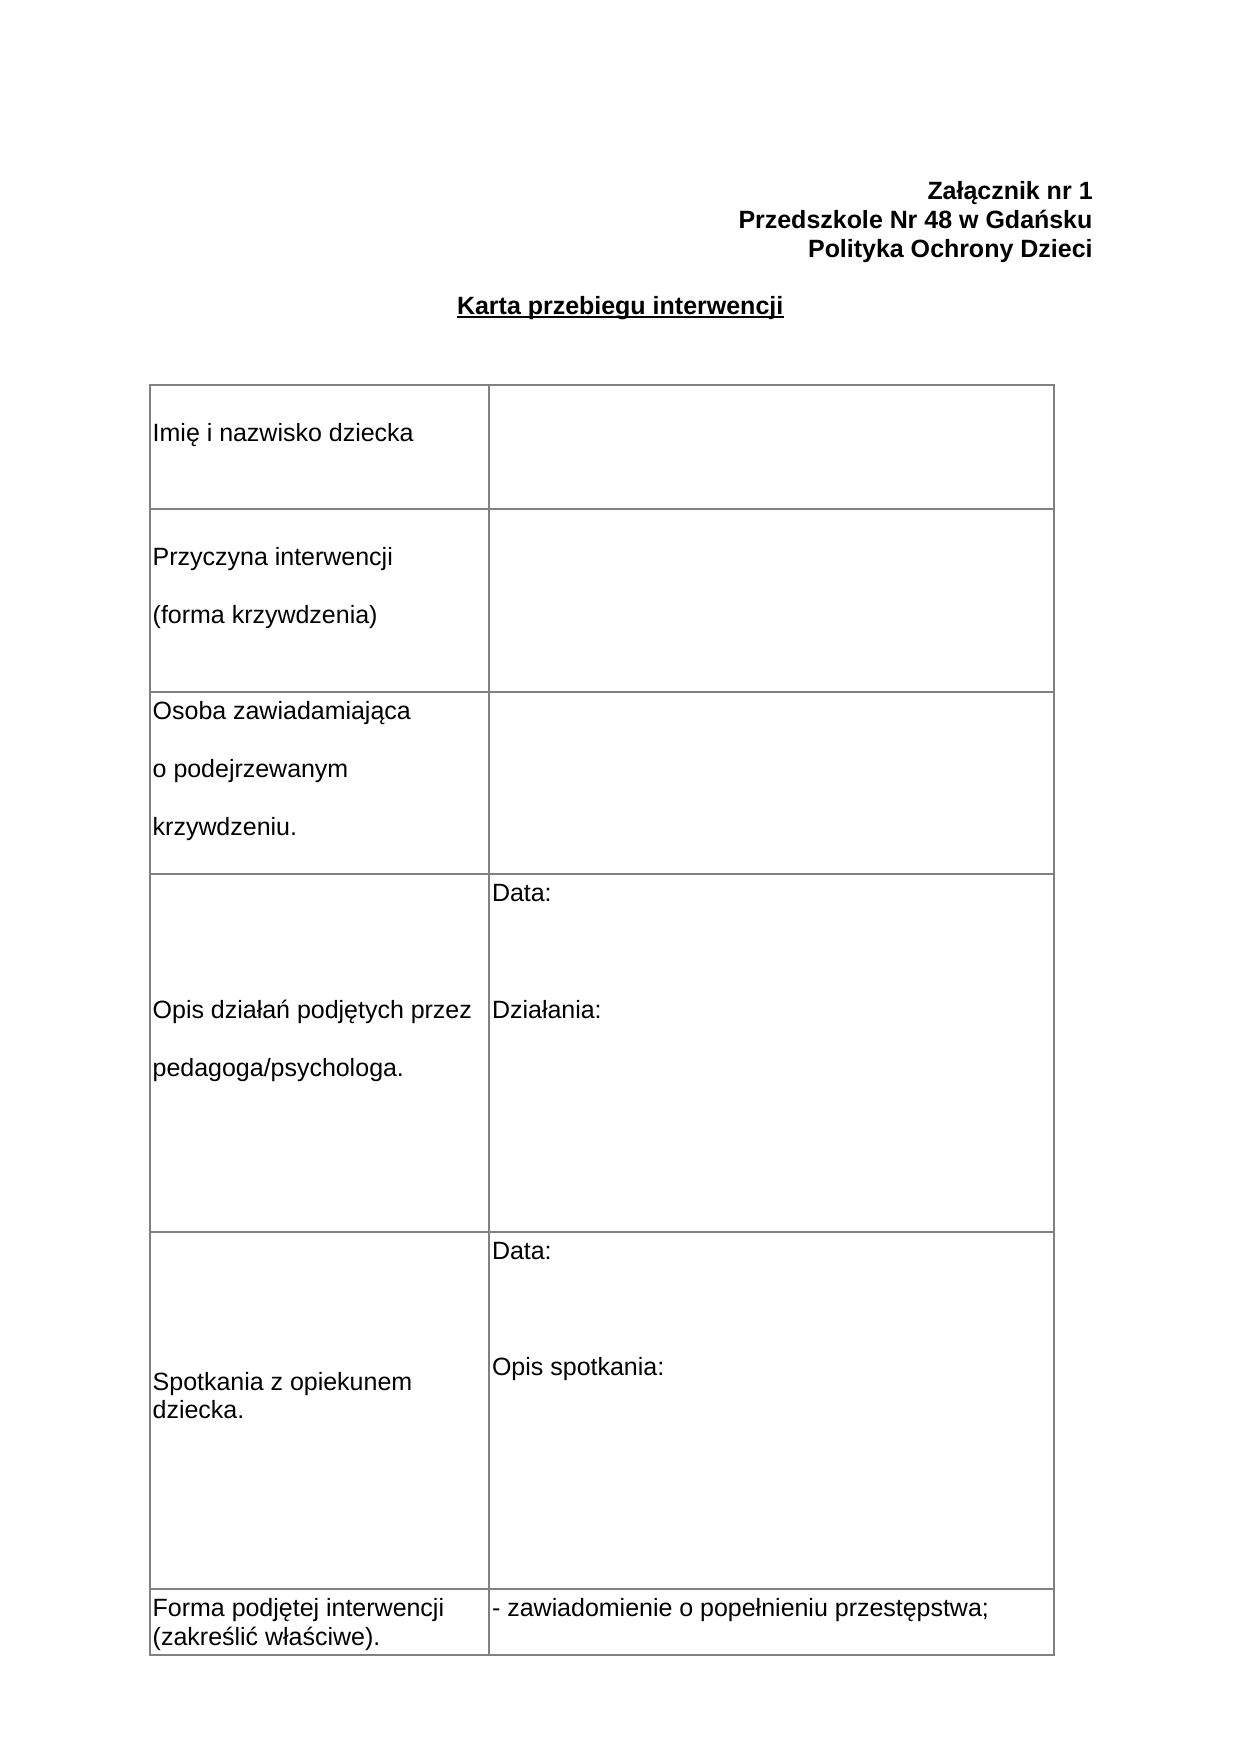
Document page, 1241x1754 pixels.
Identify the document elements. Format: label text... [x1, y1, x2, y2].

text Przedszkole Nr 48 w Gdańsku [148, 205, 1093, 234]
table_cell [490, 693, 1053, 873]
table_cell Przyczyna interwencji (forma krzywdzenia) [151, 510, 488, 691]
text Załącznik nr 1 [148, 176, 1093, 205]
table_header Imię i nazwisko dziecka [151, 386, 488, 508]
table_header [490, 386, 1053, 508]
table_cell [490, 510, 1053, 691]
text Karta przebiegu interwencji [148, 291, 1093, 320]
table_cell - zawiadomienie o popełnieniu przestępstwa; [490, 1590, 1053, 1654]
table_cell Opis działań podjętych przez pedagoga/psychologa. [151, 875, 488, 1231]
table_cell Osoba zawiadamiająca o podejrzewanym krzywdzeniu. [151, 693, 488, 873]
table_cell Data: Opis spotkania: [490, 1233, 1053, 1588]
table_cell Spotkania z opiekunem dziecka. [151, 1233, 488, 1588]
table_cell Forma podjętej interwencji (zakreślić właściwe). [151, 1590, 488, 1654]
text Polityka Ochrony Dzieci [148, 234, 1093, 263]
table_cell Data: Działania: [490, 875, 1053, 1231]
